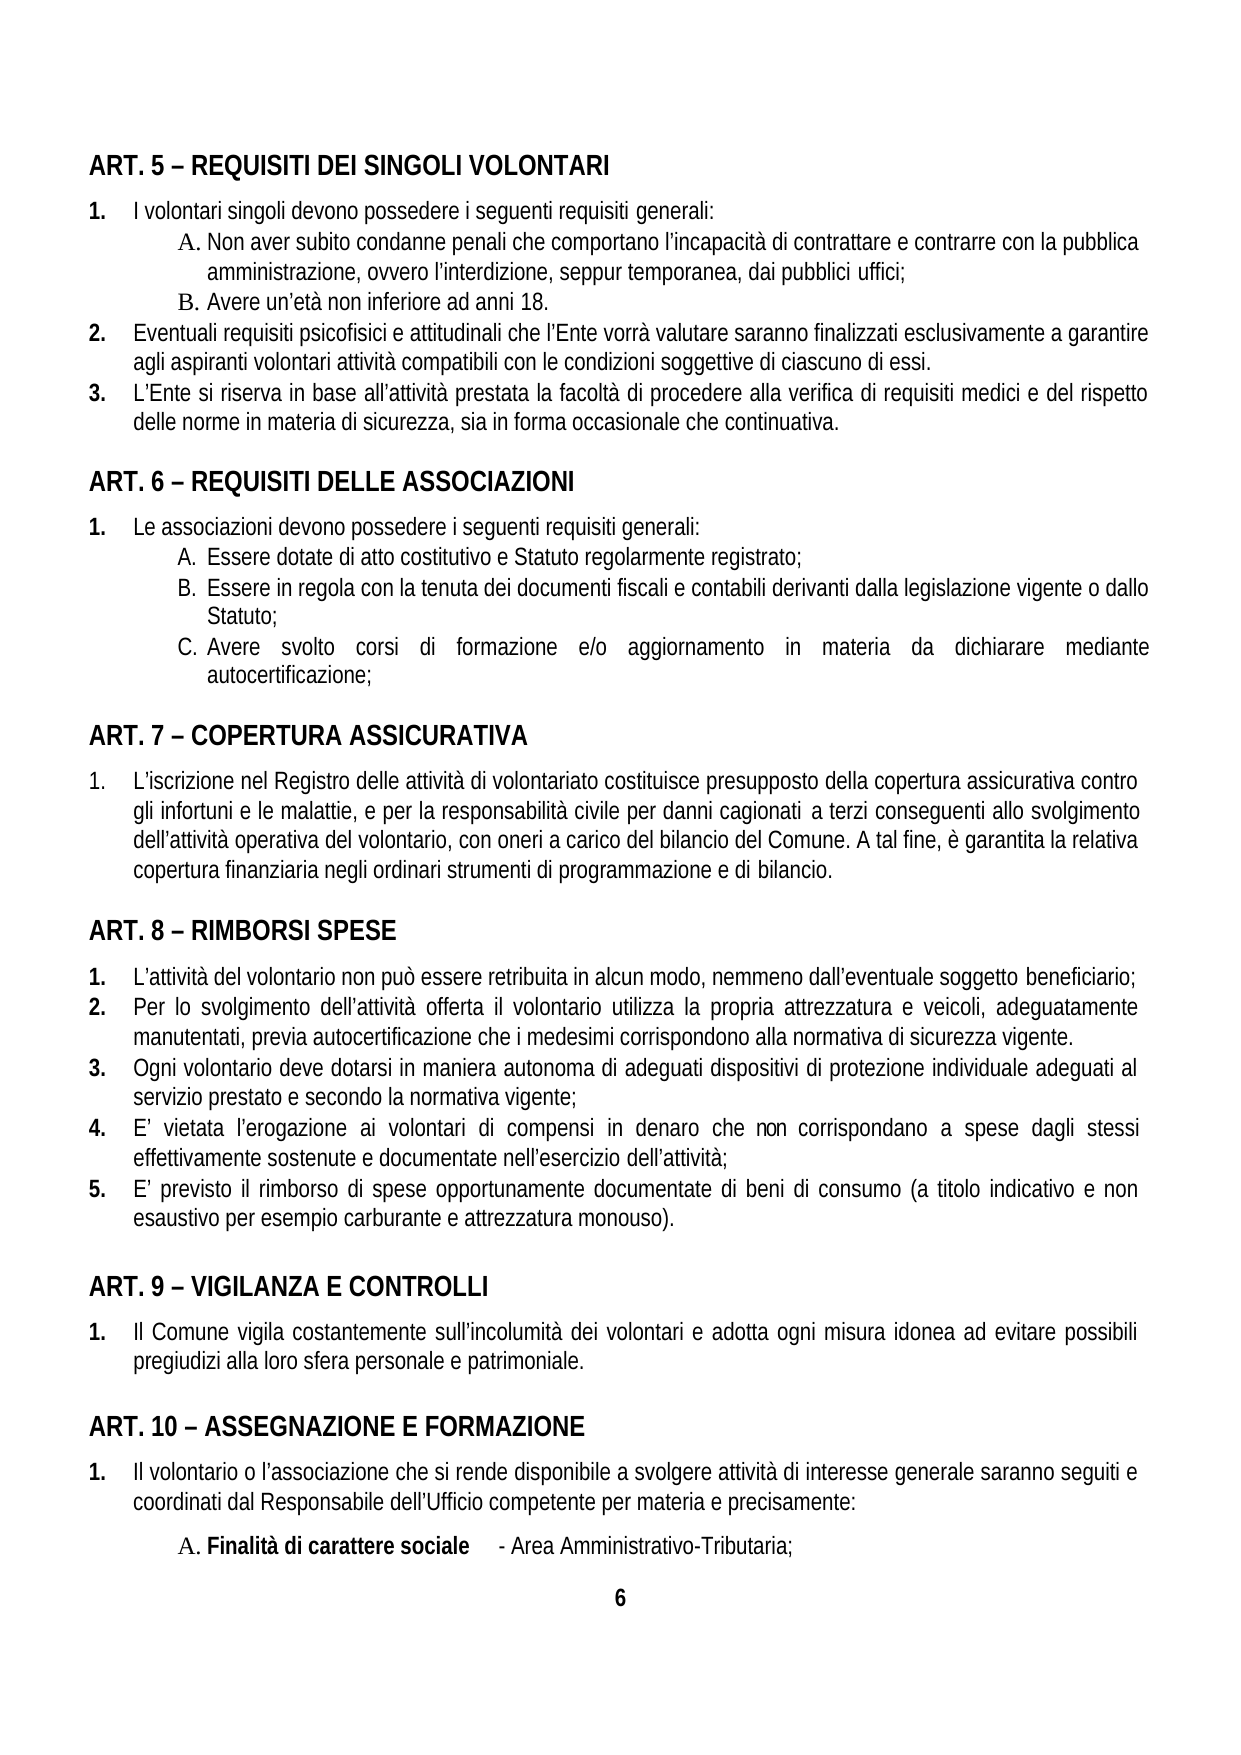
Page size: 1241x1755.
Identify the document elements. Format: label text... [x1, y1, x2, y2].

list E’ previsto il rimborso di spese opportunamente documentate di beni di consumo (a titolo indicativo e non esaustivo per esempio carburante e attrezzatura monouso). [89, 1173, 1141, 1232]
subtitle Art. 5 – Requisiti dei SINGOLI volontari [89, 148, 1152, 181]
list I volontari singoli devono possedere i seguenti requisiti generali: [89, 196, 1152, 224]
list Avere un’età non inferiore ad anni 18. [177, 287, 1152, 316]
list Ogni volontario deve dotarsi in maniera autonoma di adeguati dispositivi di protezione individuale adeguati al servizio prestato e secondo la normativa vigente; [89, 1053, 1141, 1111]
list Non aver subito condanne penali che comportano l’incapacità di contrattare e contrarre con la pubblica amministrazione, ovvero l’interdizione, seppur temporanea, dai pubblici uffici; [177, 227, 1141, 285]
list Eventuali requisiti psicofisici e attitudinali che l’Ente vorrà valutare saranno finalizzati esclusivamente a garantire agli aspiranti volontari attività compatibili con le condizioni soggettive di ciascuno di essi. [89, 318, 1152, 376]
list Essere dotate di atto costitutivo e Statuto regolarmente registrato; [177, 542, 1152, 571]
list Avere svolto corsi di formazione e/o aggiornamento in materia da dichiarare mediante autocertificazione; [177, 632, 1152, 689]
list L’Ente si riserva in base all’attività prestata la facoltà di procedere alla verifica di requisiti medici e del rispetto delle norme in materia di sicurezza, sia in forma occasionale che continuativa. [89, 378, 1152, 435]
subtitle Art. 8 – Rimborsi spese [89, 913, 1152, 947]
list L’iscrizione nel Registro delle attività di volontariato costituisce presupposto della copertura assicurativa contro gli infortuni e le malattie, e per la responsabilità civile per danni cagionati a terzi conseguenti allo svolgimento dell’attività operativa del volontario, con oneri a carico del bilancio del Comune. A tal fine, è garantita la relativa copertura finanziaria negli ordinari strumenti di programmazione e di bilancio. [89, 766, 1141, 883]
list L’attività del volontario non può essere retribuita in alcun modo, nemmeno dall’eventuale soggetto beneficiario; [89, 962, 1141, 990]
list Il Comune vigila costantemente sull’incolumità dei volontari e adotta ogni misura idonea ad evitare possibili pregiudizi alla loro sfera personale e patrimoniale. [89, 1317, 1141, 1375]
subtitle Art. 10 – Assegnazione e formazione [89, 1409, 1152, 1443]
list Essere in regola con la tenuta dei documenti fiscali e contabili derivanti dalla legislazione vigente o dallo Statuto; [177, 573, 1152, 630]
subtitle Art. 9 – Vigilanza e controlli [89, 1269, 1152, 1303]
list Finalità di carattere sociale - Area Amministrativo-Tributaria; [177, 1531, 1152, 1559]
list Le associazioni devono possedere i seguenti requisiti generali: [89, 512, 1152, 541]
subtitle Art. 6 – Requisiti delle associazioni [89, 464, 1152, 497]
list Per lo svolgimento dell’attività offerta il volontario utilizza la propria attrezzatura e veicoli, adeguatamente manutentati, previa autocertificazione che i medesimi corrispondono alla normativa di sicurezza vigente. [89, 992, 1141, 1050]
subtitle Art. 7 – Copertura assicurativa [89, 718, 1152, 751]
list Il volontario o l’associazione che si rende disponibile a svolgere attività di interesse generale saranno seguiti e coordinati dal Responsabile dell’Ufficio competente per materia e precisamente: [89, 1457, 1140, 1516]
list E’ vietata l’erogazione ai volontari di compensi in denaro che non corrispondano a spese dagli stessi effettivamente sostenute e documentate nell’esercizio dell’attività; [89, 1113, 1141, 1171]
